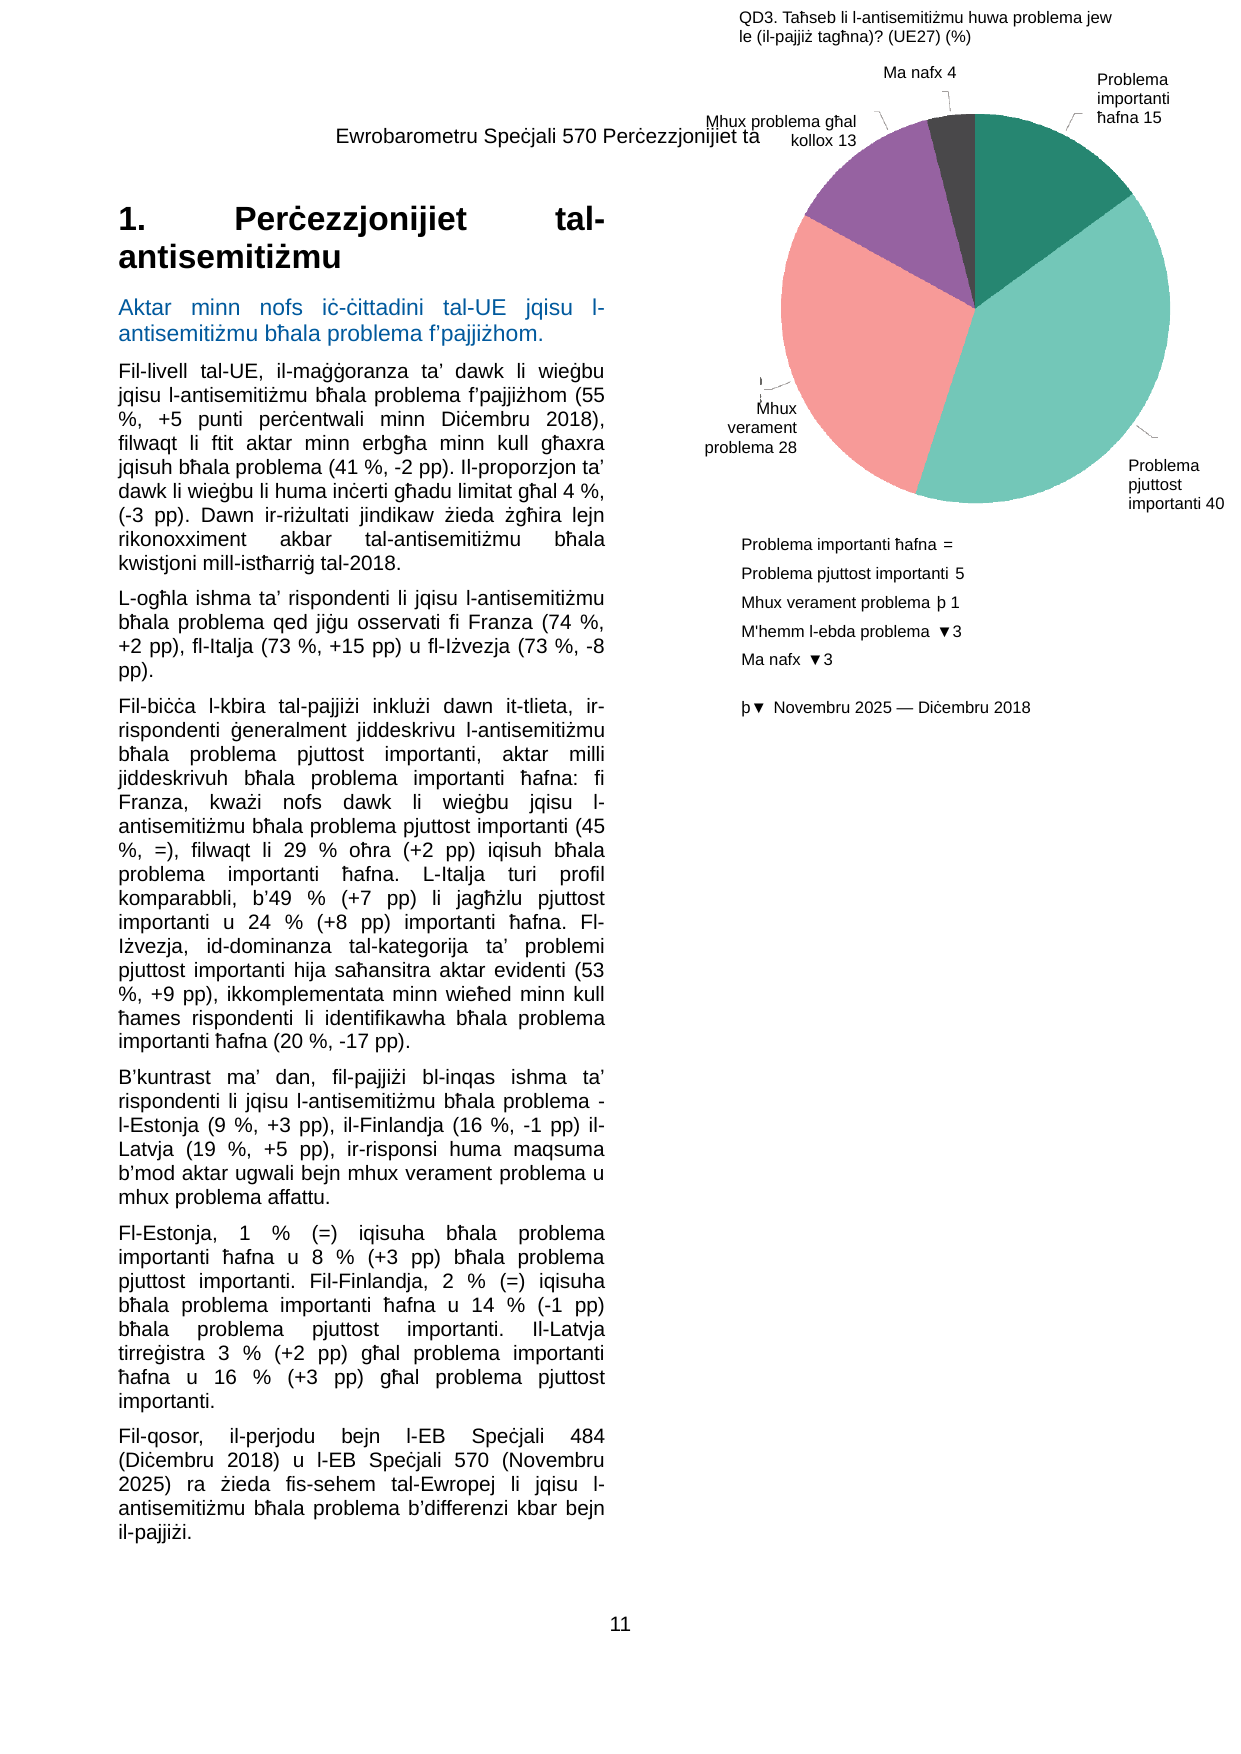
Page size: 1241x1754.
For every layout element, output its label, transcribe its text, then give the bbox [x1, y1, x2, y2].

text Fil-qosor, il-perjodu bejn l-EB Speċjali 484 (Diċembru 2018) u l-EB Speċjali 570 (Novembru 2025) ra żieda fis-sehem tal-Ewropej li jqisu l-antisemitiżmu bħala problema b’differenzi kbar bejn il-pajjiżi. [118, 1424, 605, 1544]
subtitle 1. Perċezzjonijiet tal-antisemitiżmu [118, 198, 605, 276]
text L-ogħla ishma ta’ rispondenti li jqisu l-antisemitiżmu bħala problema qed jiġu osservati fi Franza (74 %, +2 pp), fl-Italja (73 %, +15 pp) u fl-Iżvezja (73 %, -8 pp). [118, 586, 605, 682]
text Aktar minn nofs iċ-ċittadini tal-UE jqisu l-antisemitiżmu bħala problema f’pajjiżhom. [118, 294, 605, 347]
text Fl-Estonja, 1 % (=) iqisuha bħala problema importanti ħafna u 8 % (+3 pp) bħala problema pjuttost importanti. Fil-Finlandja, 2 % (=) iqisuha bħala problema importanti ħafna u 14 % (-1 pp) bħala problema pjuttost importanti. Il-Latvja tirreġistra 3 % (+2 pp) għal problema importanti ħafna u 16 % (+3 pp) għal problema pjuttost importanti. [118, 1221, 605, 1412]
text B’kuntrast ma’ dan, fil-pajjiżi bl-inqas ishma ta’ rispondenti li jqisu l-antisemitiżmu bħala problema - l-Estonja (9 %, +3 pp), il-Finlandja (16 %, -1 pp) il-Latvja (19 %, +5 pp), ir-risponsi huma maqsuma b’mod aktar ugwali bejn mhux verament problema u mhux problema affattu. [118, 1065, 605, 1209]
text Fil-biċċa l-kbira tal-pajjiżi inklużi dawn it-tlieta, ir-rispondenti ġeneralment jiddeskrivu l-antisemitiżmu bħala problema pjuttost importanti, aktar milli jiddeskrivuh bħala problema importanti ħafna: fi Franza, kważi nofs dawk li wieġbu jqisu l-antisemitiżmu bħala problema pjuttost importanti (45 %, =), filwaqt li 29 % oħra (+2 pp) iqisuh bħala problema importanti ħafna. L-Italja turi profil komparabbli, b’49 % (+7 pp) li jagħżlu pjuttost importanti u 24 % (+8 pp) importanti ħafna. Fl-Iżvezja, id-dominanza tal-kategorija ta’ problemi pjuttost importanti hija saħansitra aktar evidenti (53 %, +9 pp), ikkomplementata minn wieħed minn kull ħames rispondenti li identifikawha bħala problema importanti ħafna (20 %, -17 pp). [118, 694, 605, 1053]
picture [760, 86, 1177, 505]
text Fil-livell tal-UE, il-maġġoranza ta’ dawk li wieġbu jqisu l-antisemitiżmu bħala problema f’pajjiżhom (55 %, +5 punti perċentwali minn Diċembru 2018), filwaqt li ftit aktar minn erbgħa minn kull għaxra jqisuh bħala problema (41 %, -2 pp). Il-proporzjon ta’ dawk li wieġbu li huma inċerti għadu limitat għal 4 %, (-3 pp). Dawn ir-riżultati jindikaw żieda żgħira lejn rikonoxximent akbar tal-antisemitiżmu bħala kwistjoni mill-istħarriġ tal-2018. [118, 359, 605, 574]
